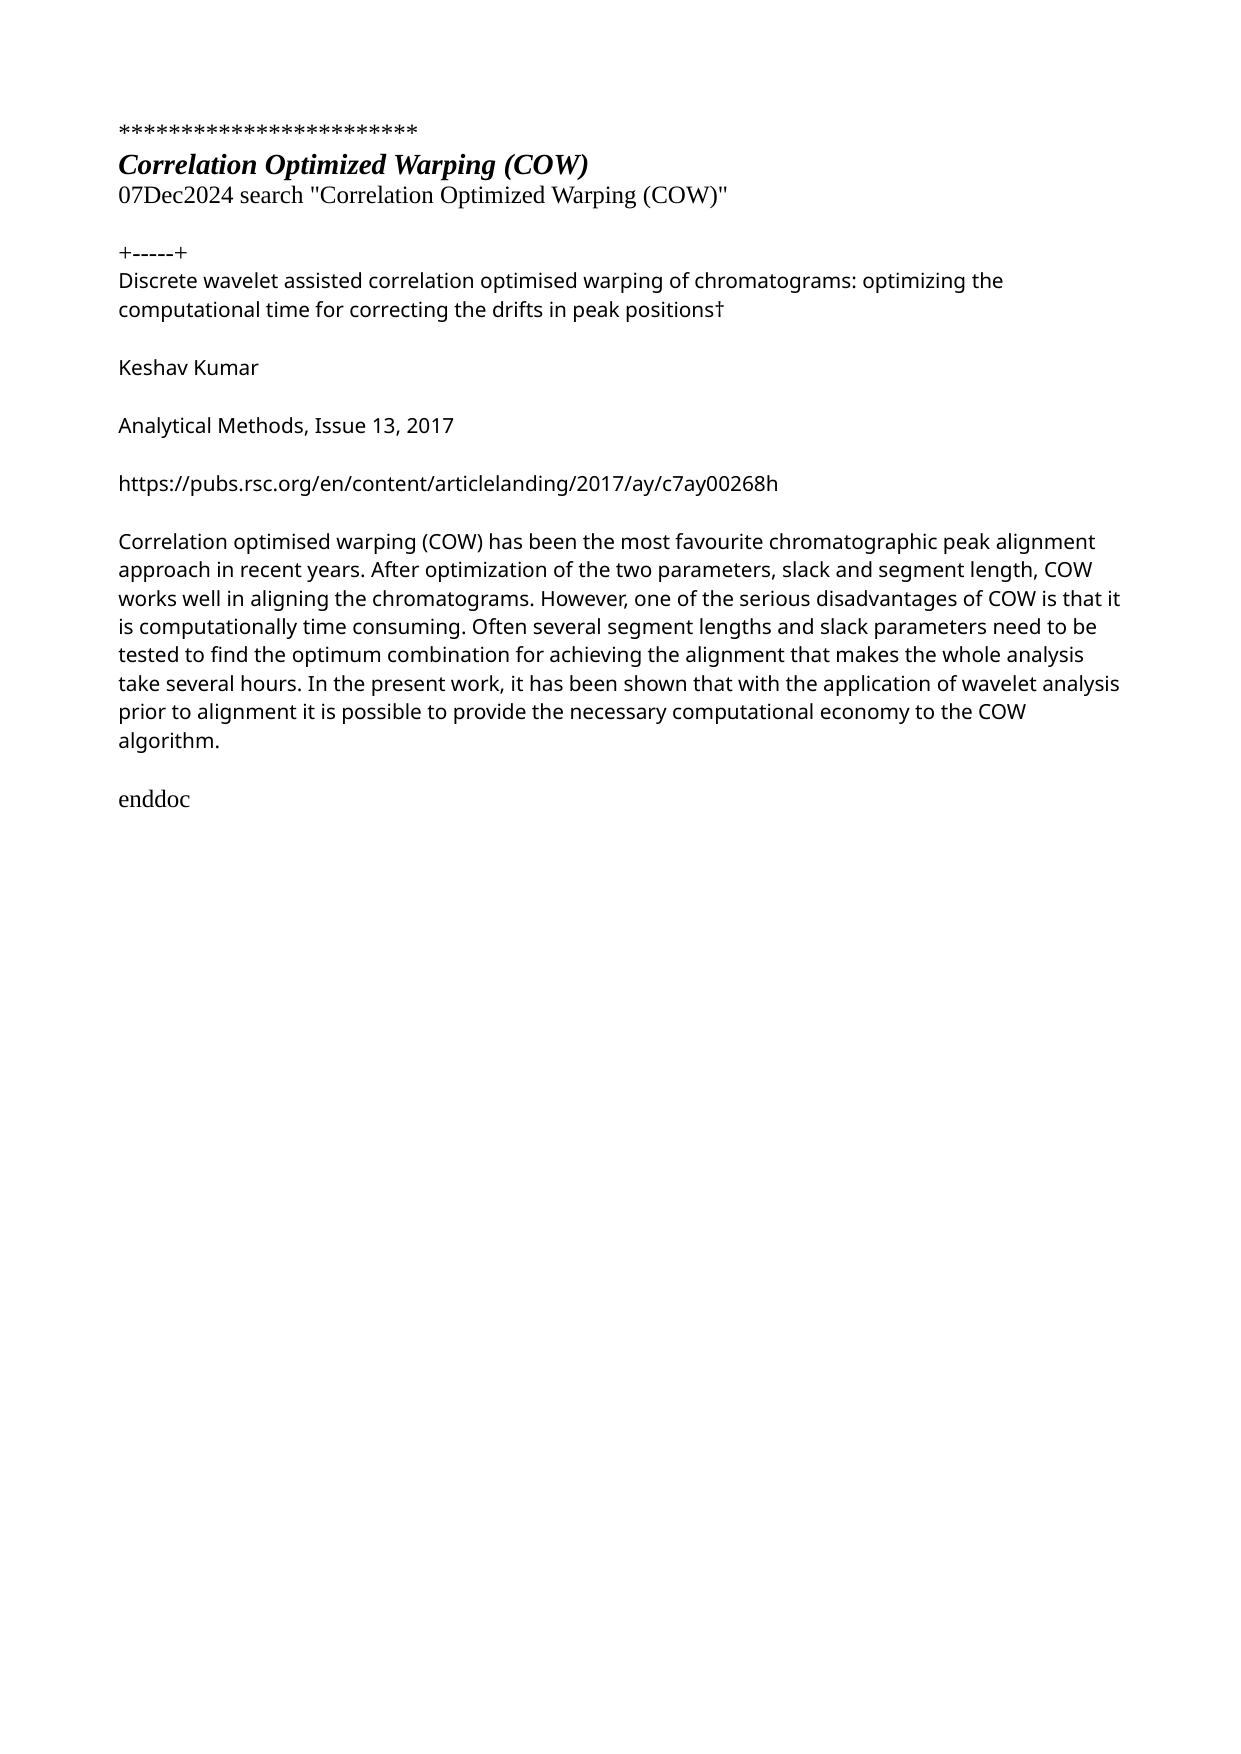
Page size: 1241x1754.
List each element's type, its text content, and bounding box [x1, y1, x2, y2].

text enddoc [118, 784, 1122, 812]
text https://pubs.rsc.org/en/content/articlelanding/2017/ay/c7ay00268h [118, 469, 1122, 497]
text +-----+ [118, 238, 1122, 267]
text Correlation optimised warping (COW) has been the most favourite chromatographic peak alignment approach in recent years. After optimization of the two parameters, slack and segment length, COW works well in aligning the chromatograms. However, one of the serious disadvantages of COW is that it is computationally time consuming. Often several segment lengths and slack parameters need to be tested to find the optimum combination for achieving the alignment that makes the whole analysis take several hours. In the present work, it has been shown that with the application of wavelet analysis prior to alignment it is possible to provide the necessary computational economy to the COW algorithm. [118, 527, 1122, 754]
text ************************ [118, 118, 1122, 147]
text 07Dec2024 search "Correlation Optimized Warping (COW)" [118, 180, 1122, 209]
subtitle Correlation Optimized Warping (COW) [118, 147, 1122, 180]
text Keshav Kumar [118, 353, 1122, 381]
text Analytical Methods, Issue 13, 2017 [118, 411, 1122, 439]
text Discrete wavelet assisted correlation optimised warping of chromatograms: optimizing the computational time for correcting the drifts in peak positions† [118, 267, 1122, 323]
